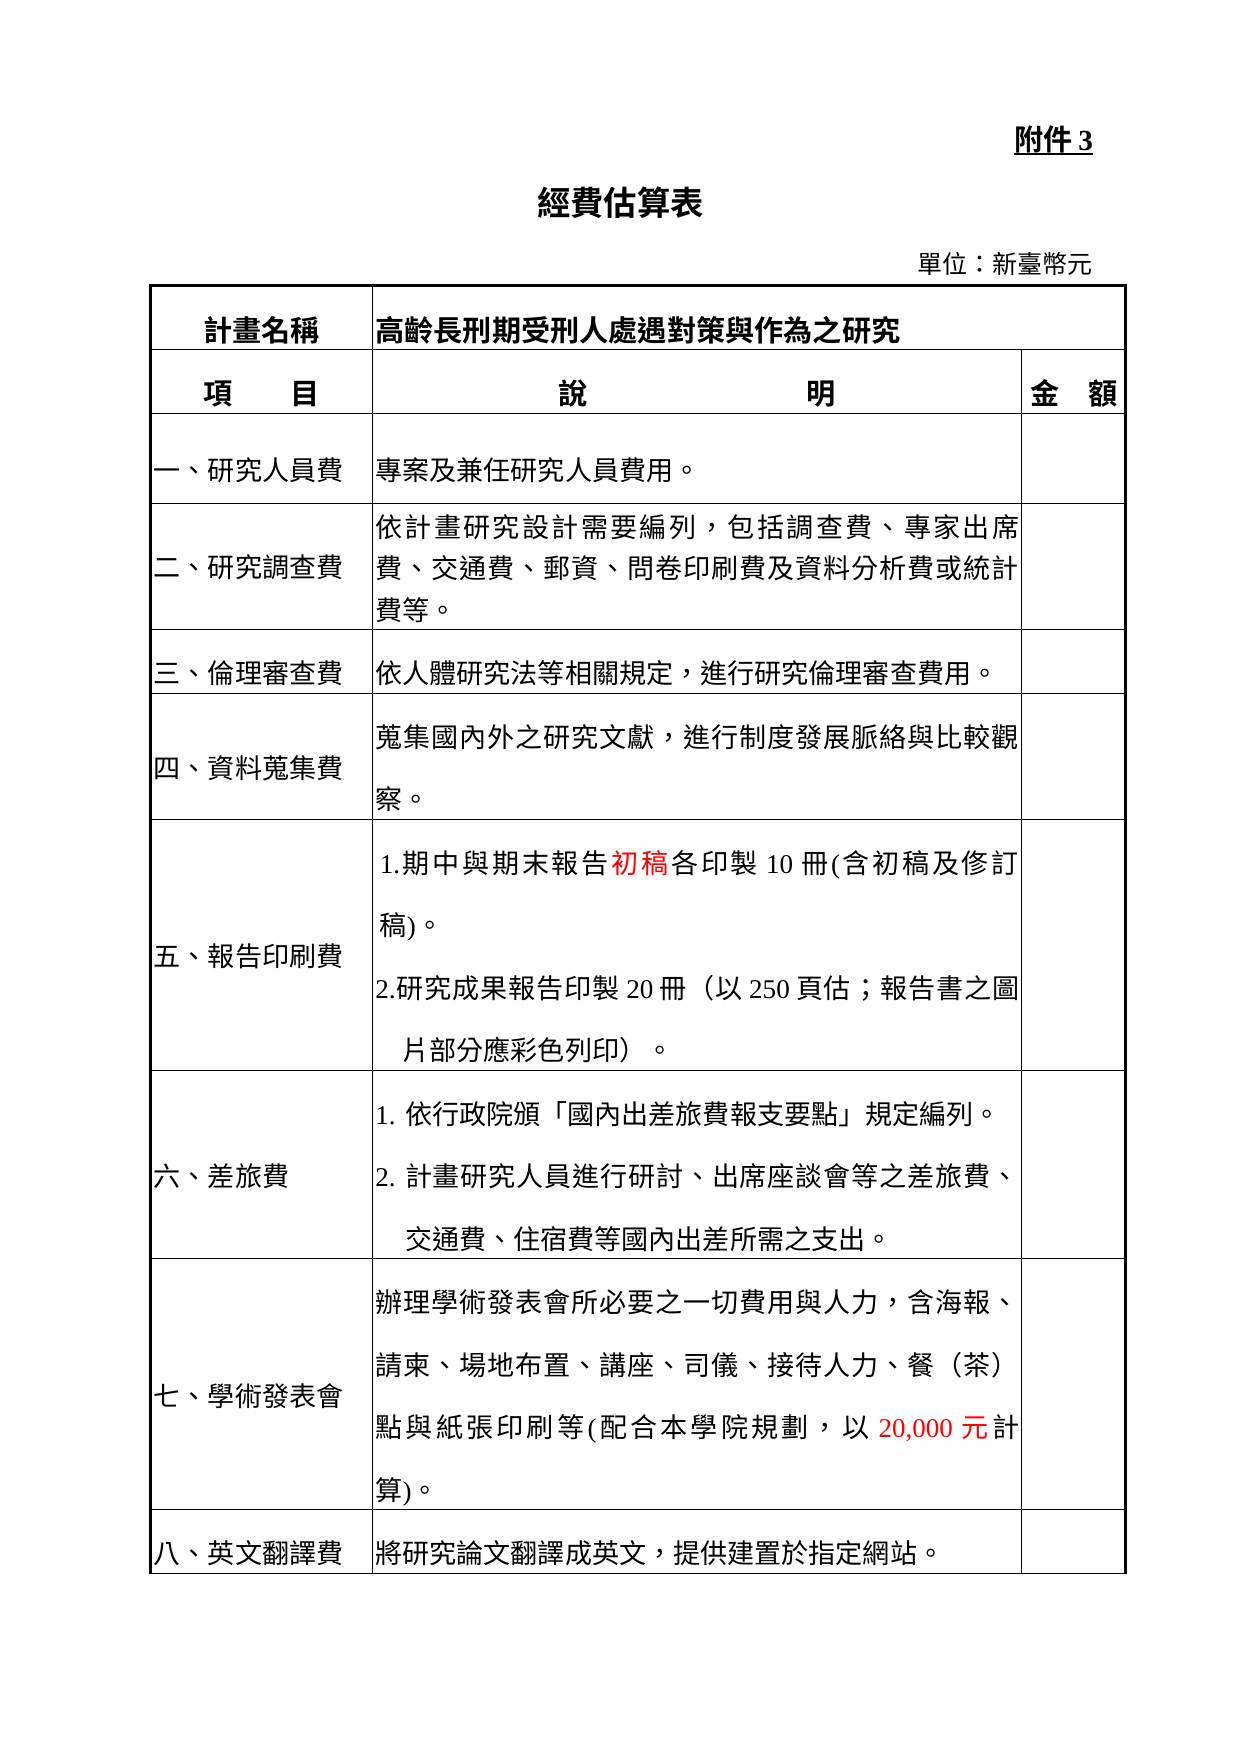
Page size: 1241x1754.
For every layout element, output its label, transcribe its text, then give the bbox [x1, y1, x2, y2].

table_cell 六、差旅費 [152, 1071, 372, 1258]
table_cell 二、研究調查費 [152, 504, 372, 629]
table_cell 七、學術發表會 [152, 1259, 372, 1509]
table_cell 三、倫理審查費 [152, 630, 372, 692]
table_cell 依行政院頒「國內出差旅費報支要點」規定編列。 計畫研究人員進行研討、出席座談會等之差旅費、交通費、住宿費等國內出差所需之支出。 [373, 1071, 1021, 1258]
table_cell [1022, 694, 1124, 818]
table_cell 一、研究人員費 [152, 414, 372, 503]
table_cell 五、報告印刷費 [152, 820, 372, 1069]
table_header 高齡長刑期受刑人處遇對策與作為之研究 [373, 287, 1124, 349]
table_header 計畫名稱 [152, 287, 372, 349]
table_cell [1022, 1071, 1124, 1258]
table_cell 蒐集國內外之研究文獻，進行制度發展脈絡與比較觀察。 [373, 694, 1021, 818]
table_cell 依計畫研究設計需要編列，包括調查費、專家出席費、交通費、郵資、問卷印刷費及資料分析費或統計費等。 [373, 504, 1021, 629]
text 單位：新臺幣元 [148, 221, 1092, 284]
table_cell [1022, 414, 1124, 503]
text 經費估算表 [148, 159, 1092, 221]
table_cell 項 目 [152, 350, 372, 413]
table_cell 金 額 [1022, 350, 1124, 413]
table_cell [1022, 1259, 1124, 1509]
text 附件3 [148, 96, 1092, 159]
table_cell 說 明 [373, 350, 1021, 413]
table_cell 八、英文翻譯費 [152, 1510, 372, 1573]
table_cell 辦理學術發表會所必要之一切費用與人力，含海報、請柬、場地布置、講座、司儀、接待人力、餐（茶）點與紙張印刷等(配合本學院規劃，以20,000元計算)。 [373, 1259, 1021, 1509]
table_cell 專案及兼任研究人員費用。 [373, 414, 1021, 503]
table_cell [1022, 504, 1124, 629]
table_cell [1022, 1510, 1124, 1573]
table_cell 四、資料蒐集費 [152, 694, 372, 818]
table_cell 1.期中與期末報告初稿各印製10冊(含初稿及俢訂稿)。 2.研究成果報告印製20冊（以250頁估；報告書之圖片部分應彩色列印）。 [373, 820, 1021, 1069]
table_cell 將研究論文翻譯成英文，提供建置於指定網站。 [373, 1510, 1021, 1573]
table_cell 依人體研究法等相關規定，進行研究倫理審查費用。 [373, 630, 1021, 692]
table_cell [1022, 630, 1124, 692]
table_cell [1022, 820, 1124, 1069]
